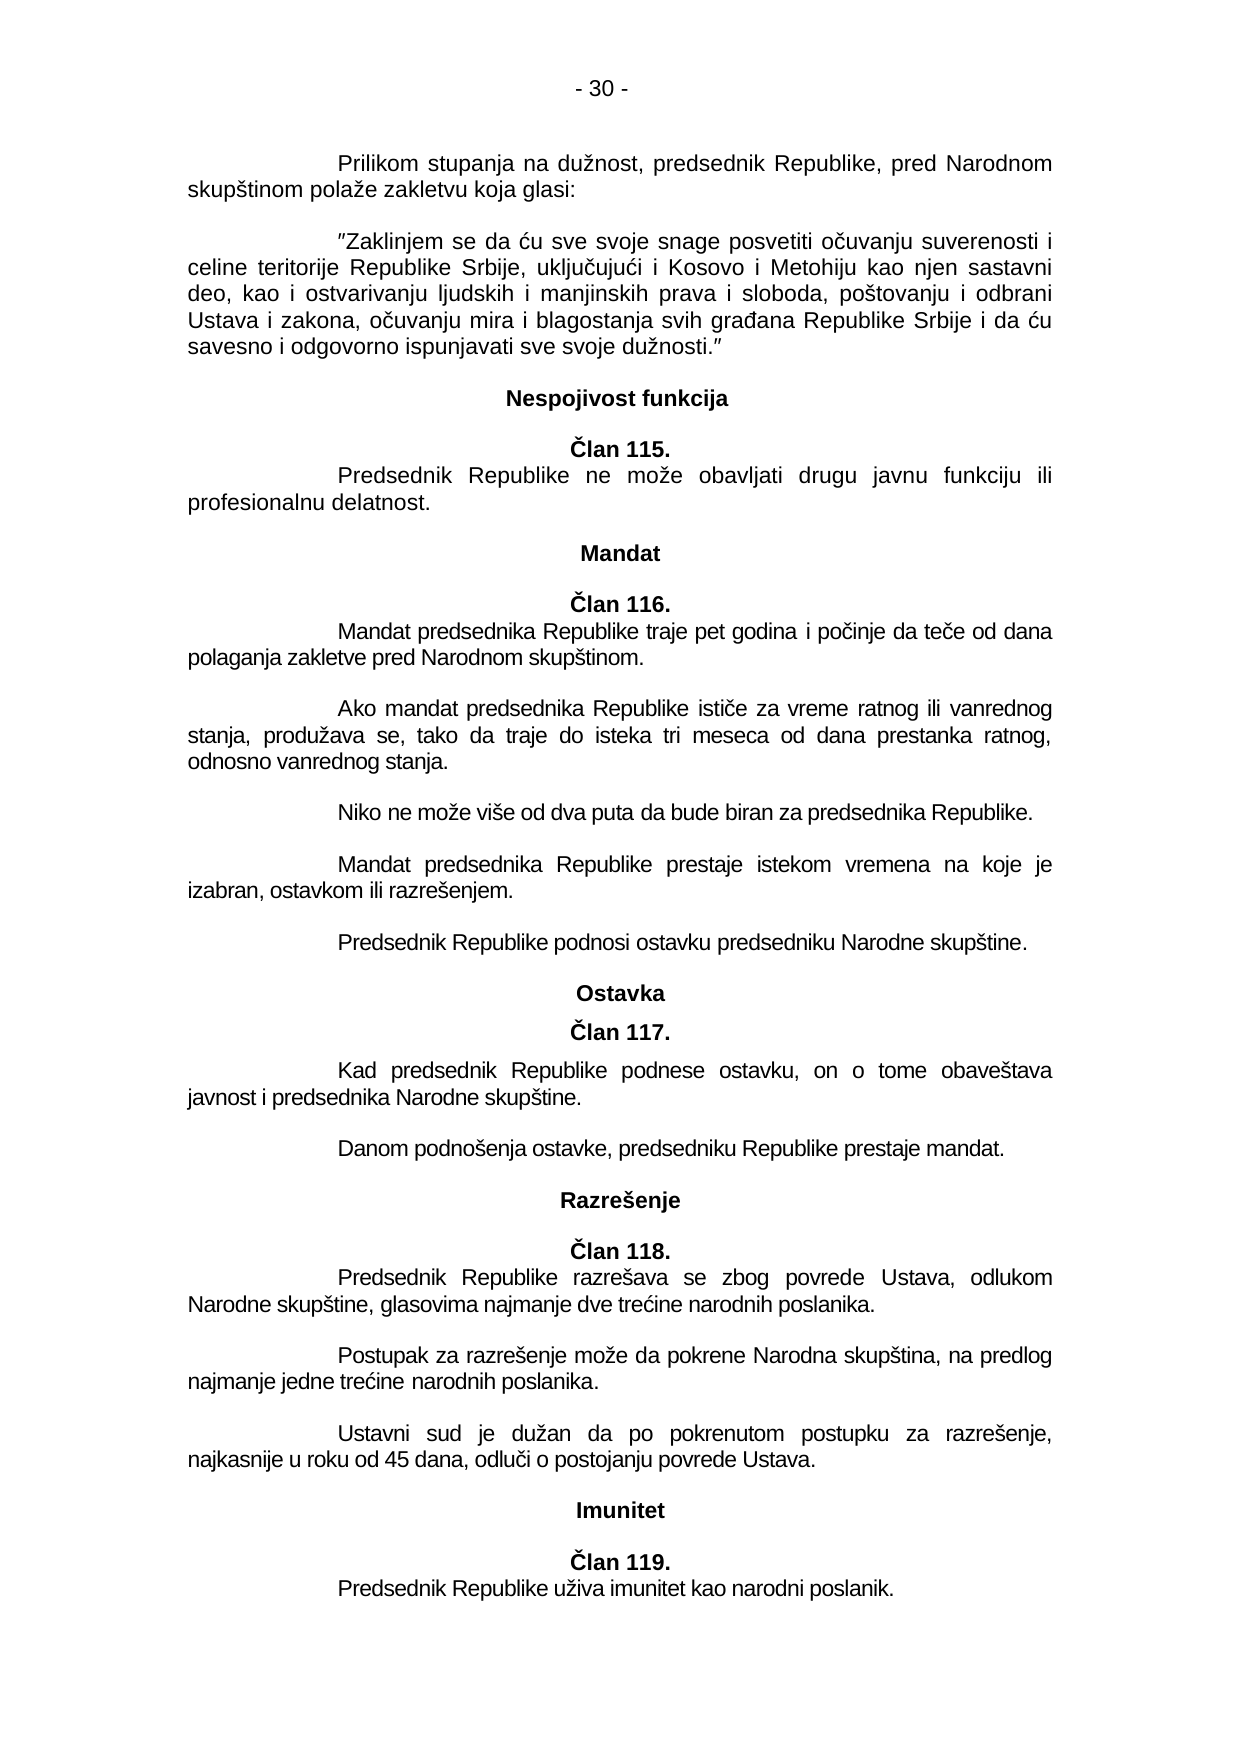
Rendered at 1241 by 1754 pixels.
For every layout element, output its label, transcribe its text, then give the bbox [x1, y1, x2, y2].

text Imunitet [262, 1497, 978, 1524]
text Danom podnošenja ostavke, predsedniku Republike prestaje mandat. [187, 1135, 1053, 1162]
text Predsednik Republike ne može obavljati drugu javnu funkciju ili profesionalnu delatnost. [187, 462, 1053, 515]
text Razrešenje [262, 1187, 978, 1213]
text Član 116. [262, 591, 978, 618]
text Ostavka [262, 980, 978, 1006]
text Kad predsednik Republike podnese ostavku, on o tome obaveštava javnost i predsednika Narodne skupštine. [187, 1057, 1053, 1110]
text Član 118. [262, 1238, 978, 1264]
text Predsednik Republike podnosi ostavku predsedniku Narodne skupštine. [187, 928, 1053, 955]
text Postupak za razrešenje može da pokrene Narodna skupština, na predlog najmanje jedne trećine narodnih poslanika. [187, 1342, 1053, 1395]
text Niko ne može više od dva puta da bude biran za predsednika Republike. [187, 799, 1053, 826]
text Član 117. [262, 1019, 978, 1045]
text Prilikom stupanja na dužnost, predsednik Republike, pred Narodnom skupštinom polaže zakletvu koja glasi: [187, 150, 1053, 203]
text Predsednik Republike uživa imunitet kao narodni poslanik. [187, 1575, 1053, 1601]
text Nespojivost funkcija [262, 384, 978, 411]
text Predsednik Republike razrešava se zbog povrede Ustava, odlukom Narodne skupštine, glasovima najmanje dve trećine narodnih poslanika. [187, 1264, 1053, 1317]
text Mandat [262, 540, 978, 566]
text Član 115. [262, 436, 978, 462]
text Ustavni sud je dužan da po pokrenutom postupku za razrešenje, najkasnije u roku od 45 dana, odluči o postojanju povrede Ustava. [187, 1420, 1053, 1472]
text Mandat predsednika Republike traje pet godina i počinje da teče od dana polaganja zakletve pred Narodnom skupštinom. [187, 618, 1053, 670]
text Ako mandat predsednika Republike ističe za vreme ratnog ili vanrednog stanja, produžava se, tako da traje do isteka tri meseca od dana prestanka ratnog, odnosno vanrednog stanja. [187, 695, 1053, 774]
text Mandat predsednika Republike prestaje istekom vremena na koje je izabran, ostavkom ili razrešenjem. [187, 851, 1053, 903]
text ″Zaklinjem se da ću sve svoje snage posvetiti očuvanju suverenosti i celine teritorije Republike Srbije, uključujući i Kosovo i Metohiju kao njen sastavni deo, kao i ostvarivanju ljudskih i manjinskih prava i sloboda, poštovanju i odbrani Ustava i zakona, očuvanju mira i blagostanja svih građana Republike Srbije i da ću savesno i odgovorno ispunjavati sve svoje dužnosti.″ [187, 228, 1053, 359]
text Član 119. [262, 1549, 978, 1575]
